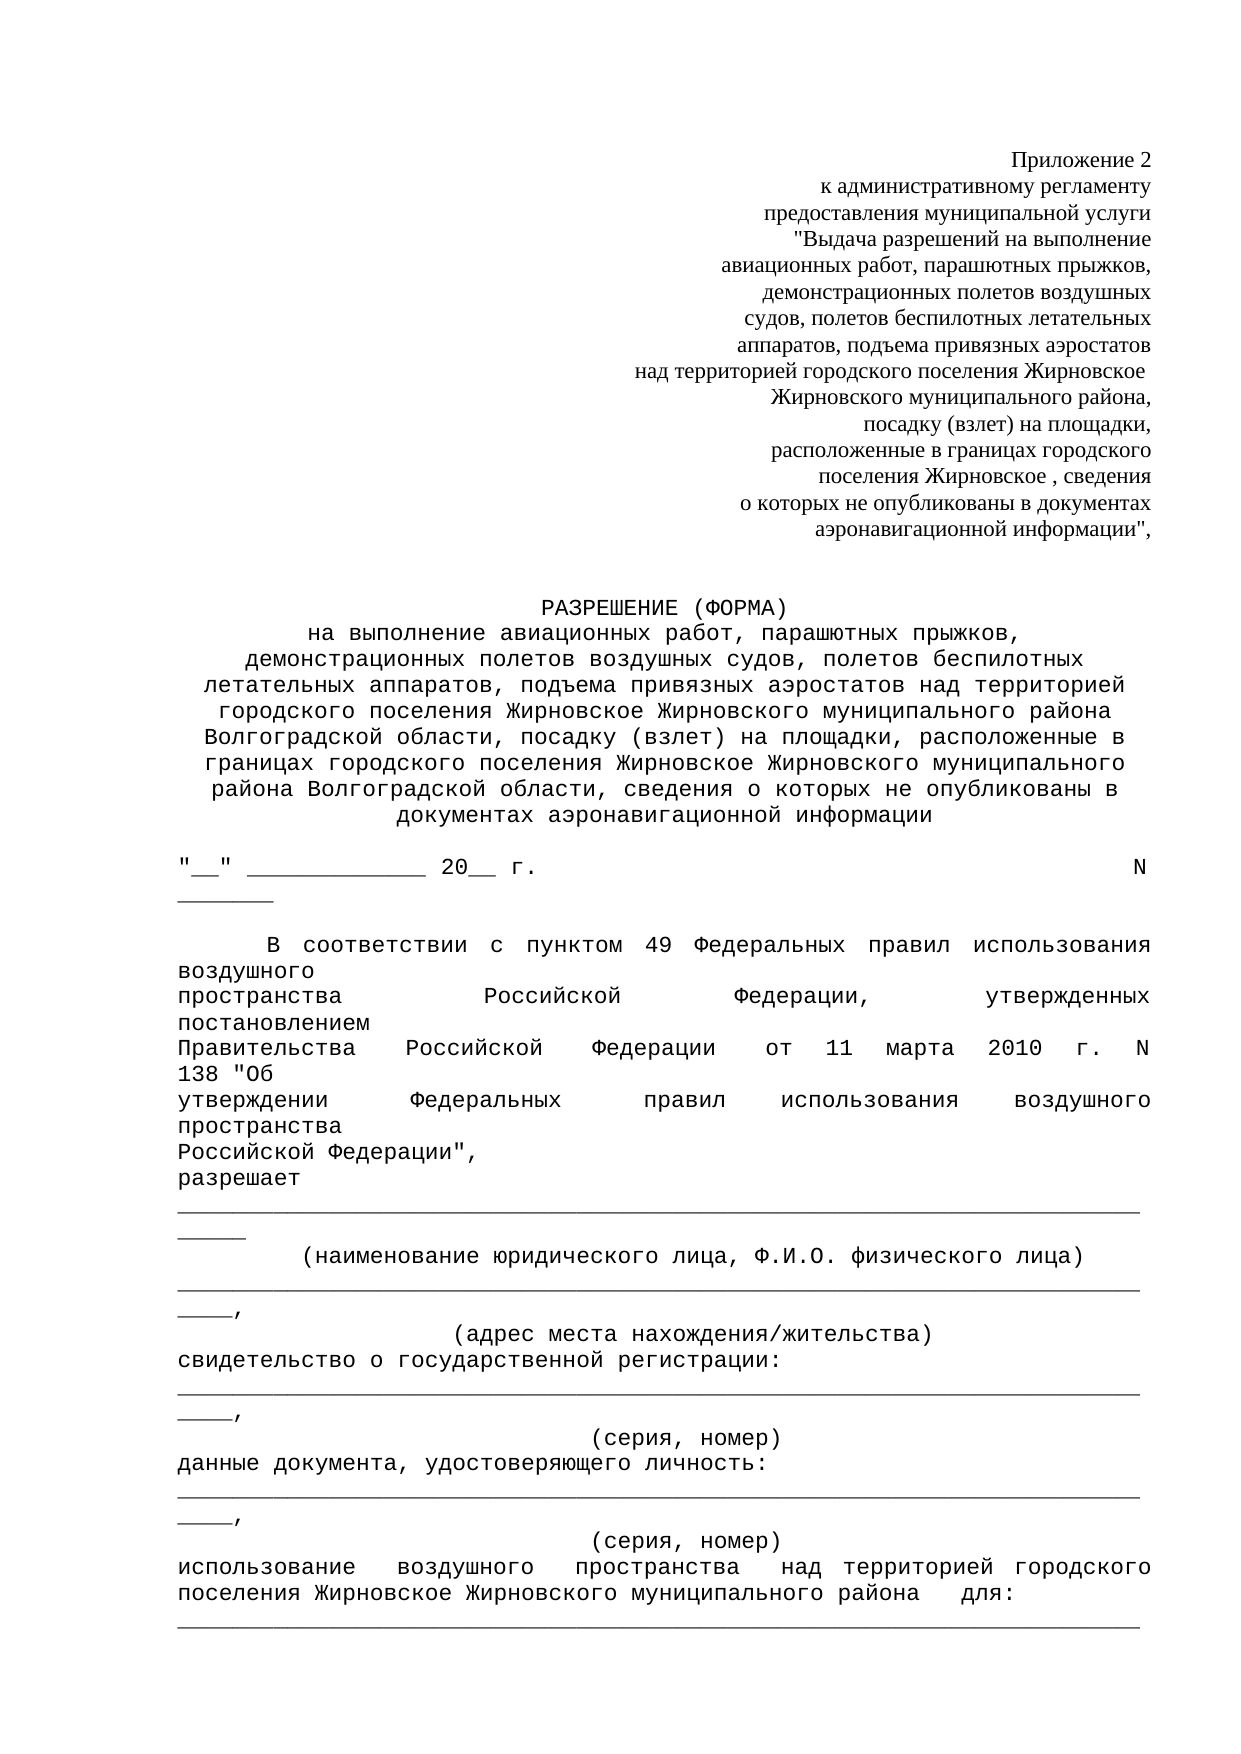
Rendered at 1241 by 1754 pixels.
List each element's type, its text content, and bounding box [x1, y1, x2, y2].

text ______________________________________________________________________ [177, 1607, 1152, 1633]
text над территорией городского поселения Жирновское [177, 357, 1152, 383]
text поселения Жирновское , сведения [177, 462, 1152, 489]
text разрешает [177, 1166, 1152, 1192]
text утверждении Федеральных правил использования воздушного пространства [177, 1089, 1152, 1141]
text использование воздушного пространства над территорией городского поселения Жирновское Жирновского муниципального района для: [177, 1556, 1152, 1607]
text ___________________________________________________________________________ [177, 1192, 1152, 1244]
text авиационных работ, парашютных прыжков, [177, 252, 1152, 278]
text (адрес места нахождения/жительства) [177, 1322, 1152, 1348]
text "Выдача разрешений на выполнение [177, 225, 1152, 252]
text аппаратов, подъема привязных аэростатов [177, 331, 1152, 357]
text "__" _____________ 20__ г. N _______ [177, 855, 1152, 907]
text В соответствии с пунктом 49 Федеральных правил использования воздушного [177, 933, 1152, 985]
text демонстрационных полетов воздушных судов, полетов беспилотных [177, 648, 1152, 674]
text (серия, номер) [177, 1529, 1152, 1556]
text __________________________________________________________________________, [177, 1374, 1152, 1426]
text посадку (взлет) на площадки, [177, 410, 1152, 436]
text __________________________________________________________________________, [177, 1478, 1152, 1529]
text летательных аппаратов, подъема привязных аэростатов над территорией [177, 674, 1152, 699]
text судов, полетов беспилотных летательных [177, 304, 1152, 331]
subtitle Приложение 2 [177, 146, 1152, 172]
text аэронавигационной информации", [177, 515, 1152, 541]
text Правительства Российской Федерации от 11 марта 2010 г. N 138 "Об [177, 1037, 1152, 1089]
text (серия, номер) [177, 1426, 1152, 1452]
text расположенные в границах городского [177, 436, 1152, 462]
text демонстрационных полетов воздушных [177, 278, 1152, 304]
text РАЗРЕШЕНИЕ (ФОРМА) [177, 596, 1152, 622]
text Жирновского муниципального района, [177, 383, 1152, 410]
text пространства Российской Федерации, утвержденных постановлением [177, 985, 1152, 1037]
text Российской Федерации", [177, 1141, 1152, 1166]
text о которых не опубликованы в документах [177, 489, 1152, 515]
text свидетельство о государственной регистрации: [177, 1348, 1152, 1374]
text к административному регламенту [177, 172, 1152, 199]
text данные документа, удостоверяющего личность: [177, 1452, 1152, 1478]
text (наименование юридического лица, Ф.И.О. физического лица) [177, 1244, 1152, 1270]
text __________________________________________________________________________, [177, 1270, 1152, 1322]
text городского поселения Жирновское Жирновского муниципального района Волгоградской области, посадку (взлет) на площадки, расположенные в границах городского поселения Жирновское Жирновского муниципального района Волгоградской области, сведения о которых не опубликованы в документах аэронавигационной информации [177, 699, 1152, 829]
text предоставления муниципальной услуги [177, 199, 1152, 225]
text на выполнение авиационных работ, парашютных прыжков, [177, 622, 1152, 648]
